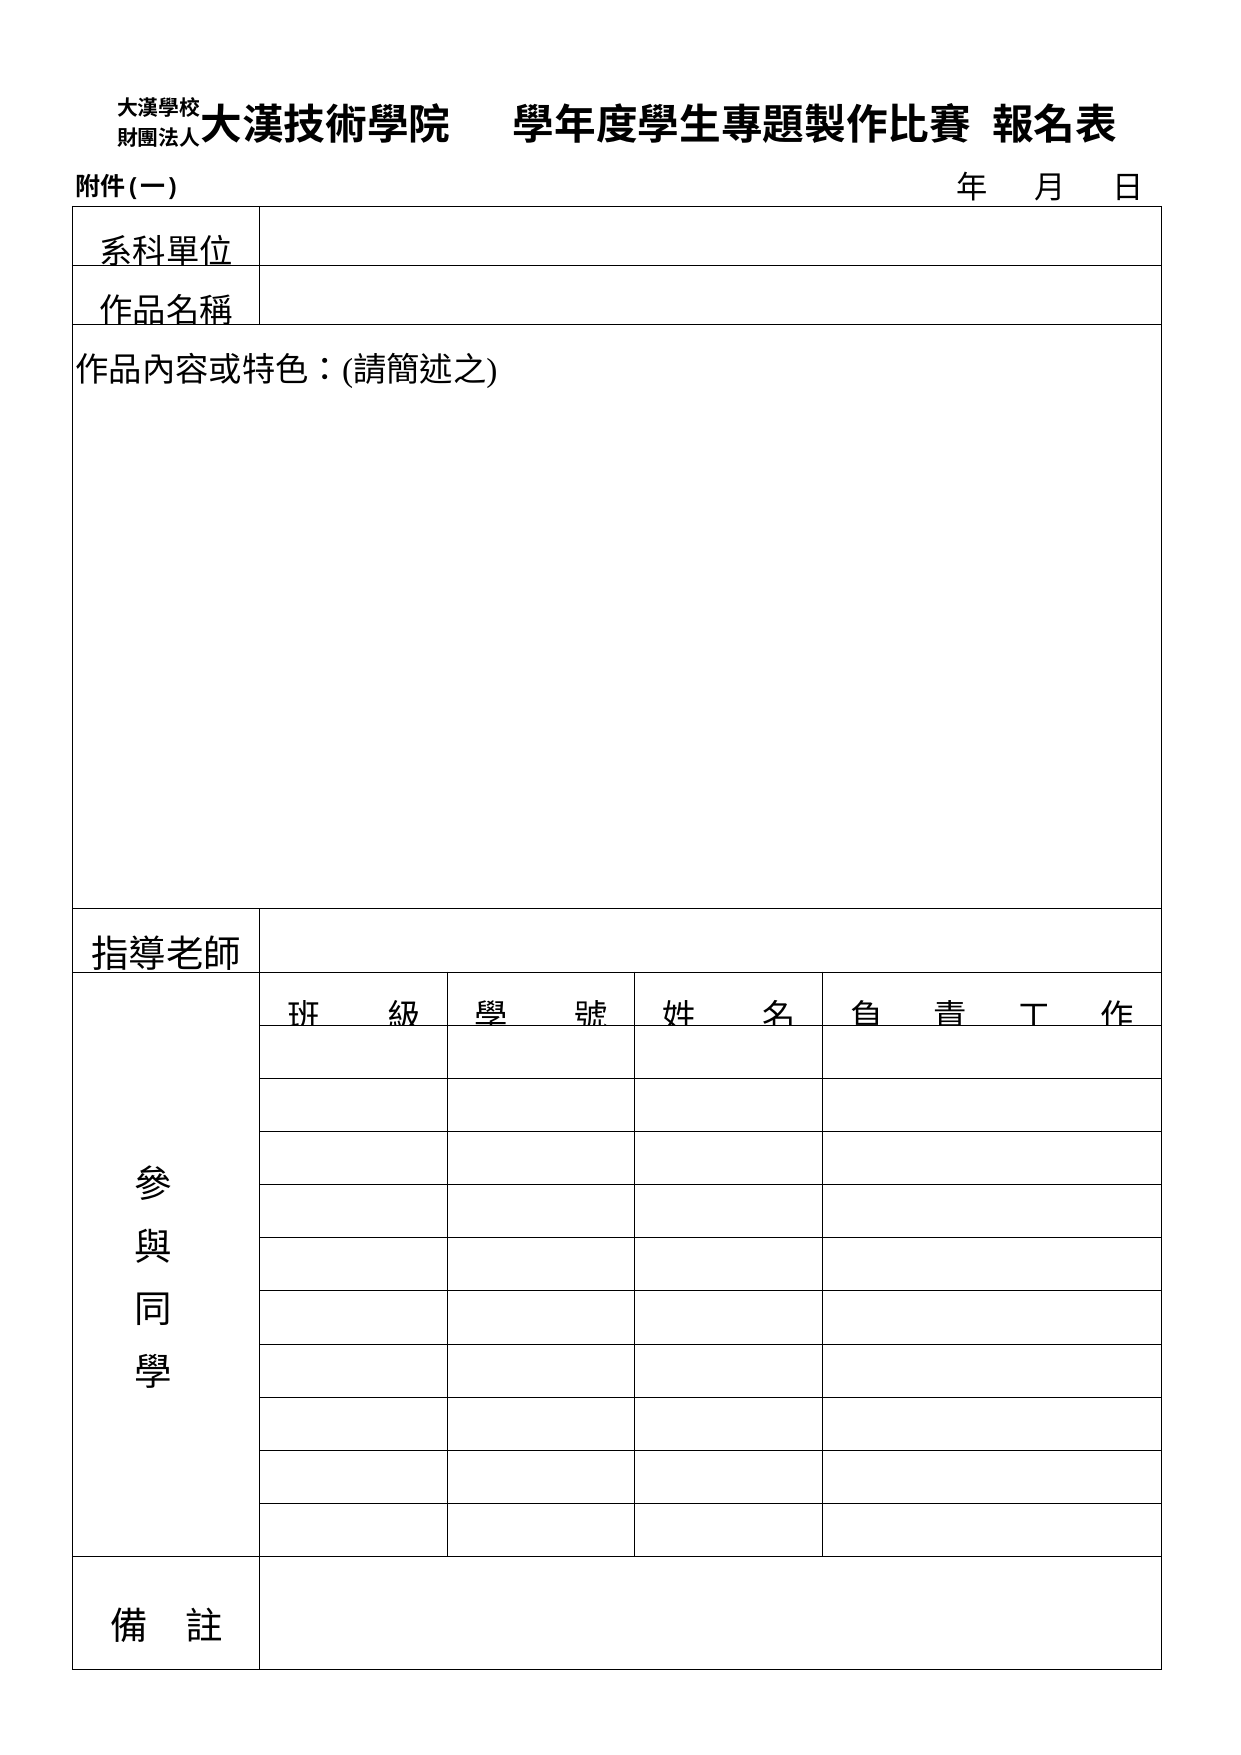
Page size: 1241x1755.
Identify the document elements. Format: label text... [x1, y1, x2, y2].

table_cell [260, 1026, 447, 1078]
table_cell [260, 1451, 447, 1503]
table_cell 姓 名 [635, 973, 822, 1025]
table_cell [448, 1451, 634, 1503]
table_cell [260, 1238, 447, 1290]
table_cell [260, 1132, 447, 1184]
table_cell 作品內容或特色：(請簡述之) [73, 325, 1161, 908]
table_cell 班 級 [260, 973, 447, 1025]
table_cell [823, 1345, 1161, 1397]
table_cell [260, 1557, 1161, 1668]
table_cell 備 註 [73, 1557, 259, 1668]
table_cell [823, 1026, 1161, 1078]
table_cell 年 月 日 [822, 143, 1161, 206]
table_cell [448, 1238, 634, 1290]
table_cell 負 責 工 作 [823, 973, 1161, 1025]
table_cell [448, 1026, 634, 1078]
table_cell [635, 143, 822, 206]
table_cell [448, 1345, 634, 1397]
table_cell [260, 266, 1161, 324]
table_cell [448, 1185, 634, 1237]
table_cell [823, 1079, 1161, 1131]
table_cell [448, 1291, 634, 1343]
table_cell [635, 1079, 822, 1131]
table_cell [823, 1238, 1161, 1290]
table_cell [823, 1398, 1161, 1450]
table_cell [823, 1185, 1161, 1237]
table_cell 作品名稱 [73, 266, 259, 324]
table_cell [635, 1238, 822, 1290]
table_cell [447, 143, 635, 206]
table_cell [635, 1345, 822, 1397]
table_cell [260, 207, 1161, 265]
table_cell 指導老師 [73, 909, 259, 972]
table_cell [635, 1504, 822, 1556]
table_cell [823, 1132, 1161, 1184]
table_cell [260, 1079, 447, 1131]
table_cell [448, 1504, 634, 1556]
table_header 大漢學校財團法人大漢技術學院 學年度學生專題製作比賽 報名表 [72, 79, 1161, 143]
table_cell [260, 1398, 447, 1450]
table_cell [823, 1291, 1161, 1343]
table_cell [823, 1451, 1161, 1503]
table_cell 參與同學 [73, 973, 259, 1556]
table_cell [260, 1185, 447, 1237]
table_cell [260, 909, 1161, 972]
table_cell [448, 1398, 634, 1450]
table_cell [635, 1398, 822, 1450]
table_cell [448, 1132, 634, 1184]
table_cell 系科單位 [73, 207, 259, 265]
table_cell [635, 1132, 822, 1184]
table_cell [448, 1079, 634, 1131]
table_cell [635, 1291, 822, 1343]
table_cell [635, 1451, 822, 1503]
table_cell [260, 143, 447, 206]
table_cell [823, 1504, 1161, 1556]
table_cell [260, 1345, 447, 1397]
table_cell [260, 1291, 447, 1343]
table_cell [635, 1026, 822, 1078]
table_cell [635, 1185, 822, 1237]
table_cell 附件(一) [72, 143, 260, 206]
table_cell [260, 1504, 447, 1556]
table_cell 學 號 [448, 973, 634, 1025]
